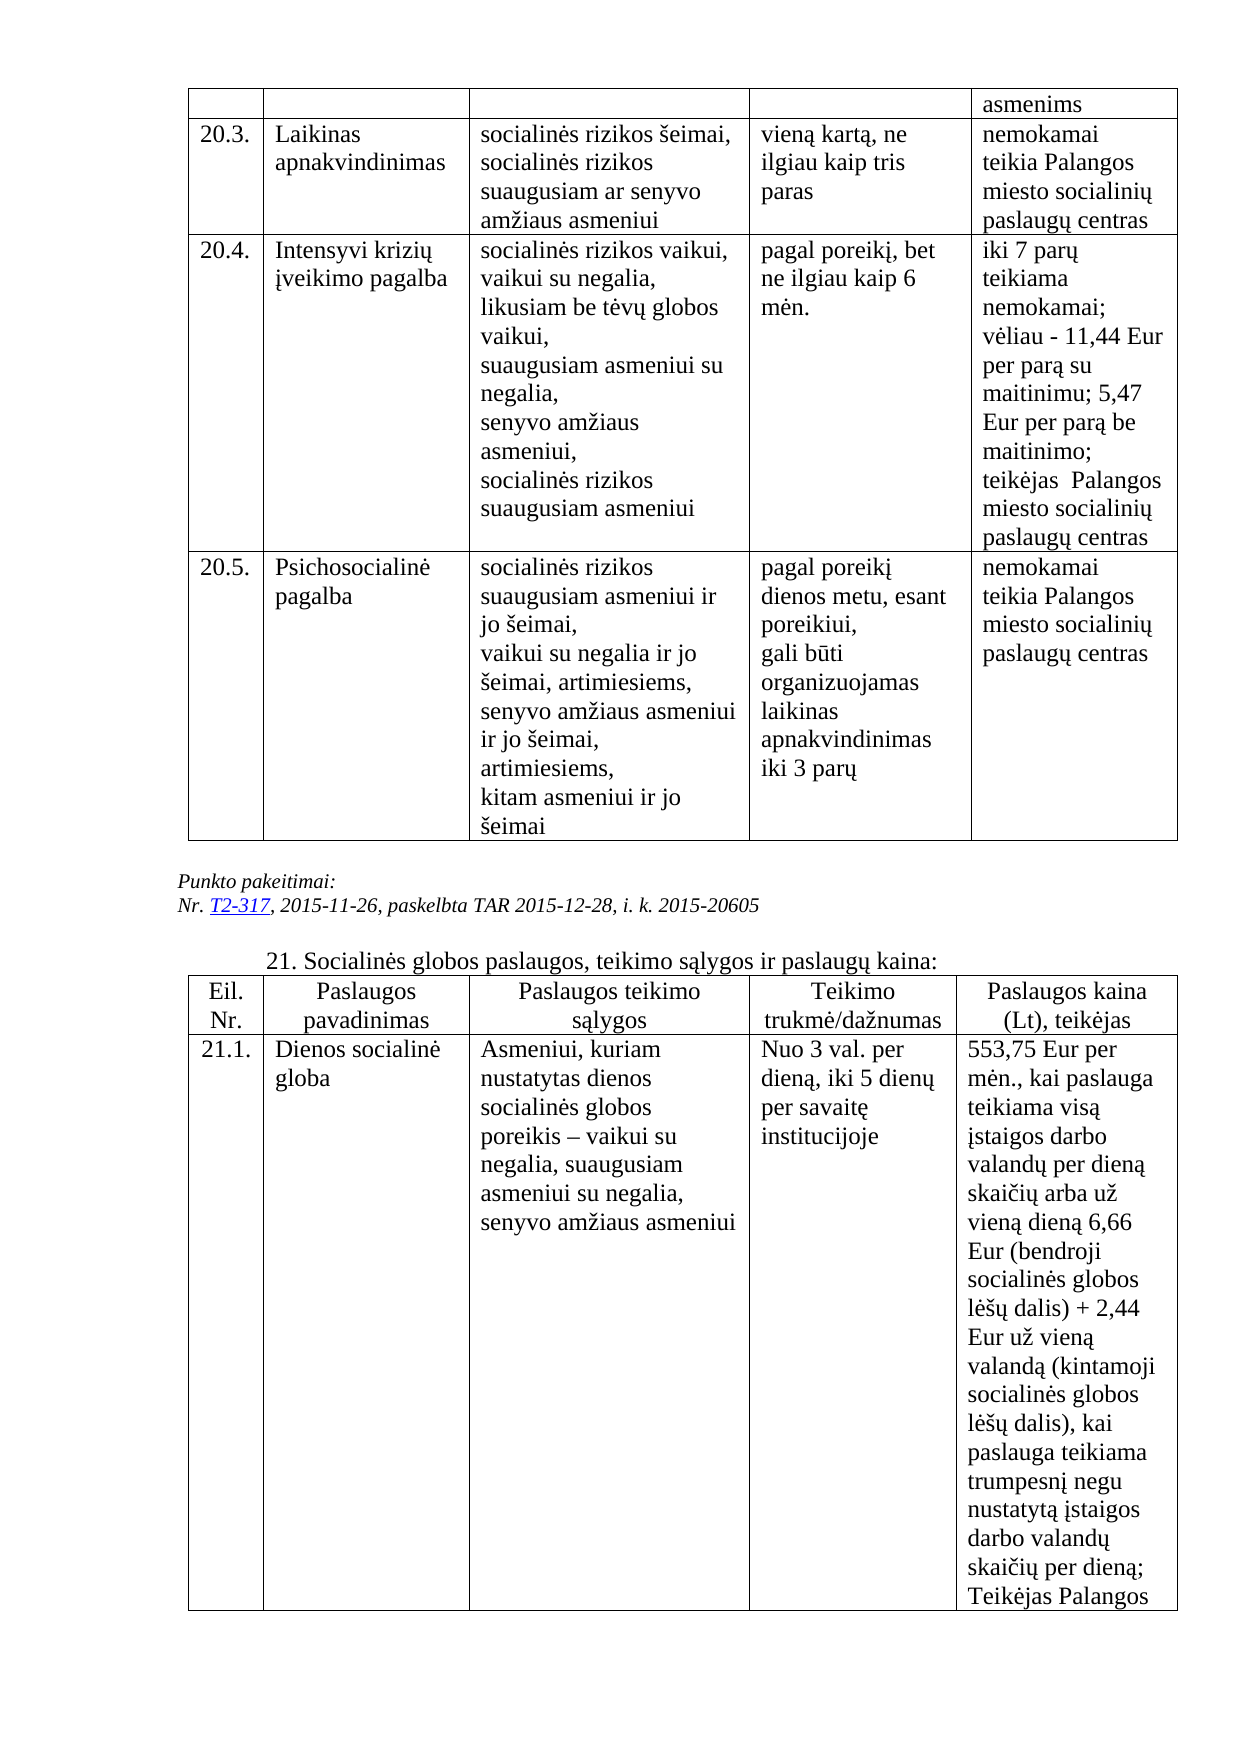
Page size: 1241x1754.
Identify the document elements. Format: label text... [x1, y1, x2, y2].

table_header Paslaugos kaina (Lt), teikėjas [957, 976, 1177, 1033]
table_cell socialinės rizikos suaugusiam asmeniui ir jo šeimai, vaikui su negalia ir jo šeimai, artimiesiems, senyvo amžiaus asmeniui ir jo šeimai, artimiesiems, kitam asmeniui ir jo šeimai [470, 552, 749, 839]
table_cell [264, 89, 469, 118]
table_header Eil. Nr. [189, 976, 263, 1033]
table_cell pagal poreikį, bet ne ilgiau kaip 6 mėn. [750, 235, 971, 551]
table_cell 20.4. [189, 235, 263, 551]
table_cell 553,75 Eur per mėn., kai paslauga teikiama visą įstaigos darbo valandų per dieną skaičių arba už vieną dieną 6,66 Eur (bendroji socialinės globos lėšų dalis) + 2,44 Eur už vieną valandą (kintamoji socialinės globos lėšų dalis), kai paslauga teikiama trumpesnį negu nustatytą įstaigos darbo valandų skaičių per dieną; Teikėjas Palangos [957, 1035, 1177, 1609]
table_cell vieną kartą, ne ilgiau kaip tris paras [750, 119, 971, 234]
table_cell [750, 89, 971, 118]
table_cell Asmeniui, kuriam nustatytas dienos socialinės globos poreikis – vaikui su negalia, suaugusiam asmeniui su negalia, senyvo amžiaus asmeniui [470, 1035, 749, 1609]
table_cell Psichosocialinė pagalba [264, 552, 469, 839]
text 21. Socialinės globos paslaugos, teikimo sąlygos ir paslaugų kaina: [177, 946, 1181, 975]
table_cell iki 7 parų teikiama nemokamai; vėliau - 11,44 Eur per parą su maitinimu; 5,47 Eur per parą be maitinimo; teikėjas Palangos miesto socialinių paslaugų centras [972, 235, 1177, 551]
table_cell Dienos socialinė globa [264, 1035, 469, 1609]
table_header Paslaugos pavadinimas [264, 976, 469, 1033]
table_cell asmenims [972, 89, 1177, 118]
table_cell 20.3. [189, 119, 263, 234]
table_cell [189, 89, 263, 118]
table_cell [470, 89, 749, 118]
text Nr. T2-317, 2015-11-26, paskelbta TAR 2015-12-28, i. k. 2015-20605 [177, 893, 1181, 917]
table_cell Laikinas apnakvindinimas [264, 119, 469, 234]
table_cell Intensyvi krizių įveikimo pagalba [264, 235, 469, 551]
table_header Teikimo trukmė/dažnumas [750, 976, 956, 1033]
table_cell nemokamai teikia Palangos miesto socialinių paslaugų centras [972, 552, 1177, 839]
table_cell socialinės rizikos šeimai, socialinės rizikos suaugusiam ar senyvo amžiaus asmeniui [470, 119, 749, 234]
table_header Paslaugos teikimo sąlygos [470, 976, 749, 1033]
text Punkto pakeitimai: [177, 869, 1181, 893]
table_cell 21.1. [189, 1035, 263, 1609]
table_cell nemokamai teikia Palangos miesto socialinių paslaugų centras [972, 119, 1177, 234]
table_cell 20.5. [189, 552, 263, 839]
table_cell socialinės rizikos vaikui, vaikui su negalia, likusiam be tėvų globos vaikui, suaugusiam asmeniui su negalia, senyvo amžiaus asmeniui, socialinės rizikos suaugusiam asmeniui [470, 235, 749, 551]
table_cell pagal poreikį dienos metu, esant poreikiui, gali būti organizuojamas laikinas apnakvindinimas iki 3 parų [750, 552, 971, 839]
table_cell Nuo 3 val. per dieną, iki 5 dienų per savaitę institucijoje [750, 1035, 956, 1609]
